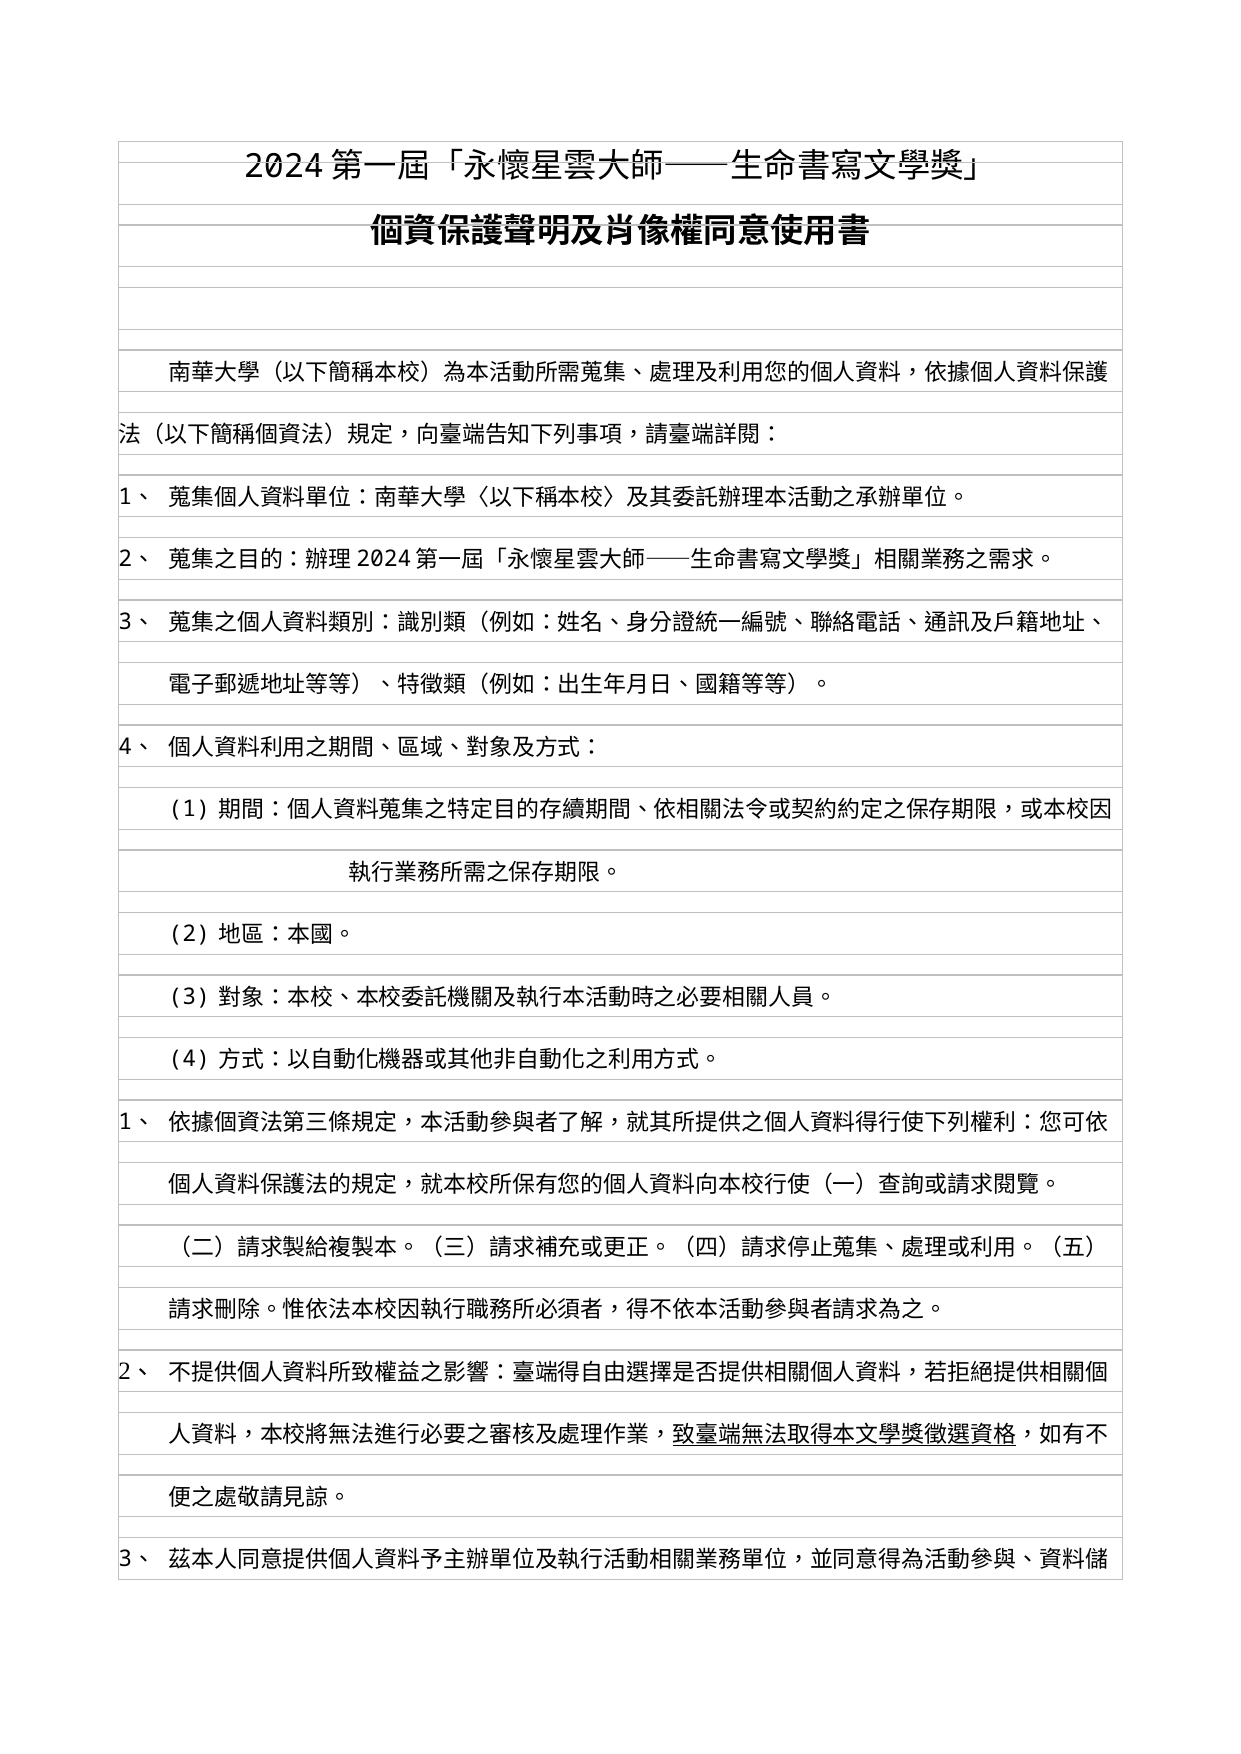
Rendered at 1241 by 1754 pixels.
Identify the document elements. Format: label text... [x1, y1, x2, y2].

list [119, 1267, 1122, 1287]
list [168, 1017, 1122, 1037]
list 不提供個人資料所致權益之影響：臺端得自由選擇是否提供相關個人資料，若拒絕提供相關個 [119, 1351, 1122, 1391]
list 請求刪除。惟依法本校因執行職務所必須者，得不依本活動參與者請求為之。 [119, 1288, 1122, 1329]
text 個資保護聲明及肖像權同意使用書 [119, 206, 1122, 224]
list 執行業務所需之保存期限。 [168, 851, 1122, 891]
list 對象：本校、本校委託機關及執行本活動時之必要相關人員。 [168, 976, 1122, 1016]
list （二）請求製給複製本。（三）請求補充或更正。（四）請求停止蒐集、處理或利用。（五） [119, 1226, 1122, 1266]
list 地區：本國。 [168, 913, 1122, 954]
list [119, 642, 1122, 662]
list 期間：個人資料蒐集之特定目的存續期間、依相關法令或契約約定之保存期限，或本校因 [168, 788, 1122, 829]
list 茲本人同意提供個人資料予主辦單位及執行活動相關業務單位，並同意得為活動參與、資料儲 [119, 1538, 1122, 1579]
list 電子郵遞地址等等）、特徵類（例如：出生年月日、國籍等等）。 [119, 663, 1122, 704]
list 蒐集之目的：辦理2024第一屆「永懷星雲大師——生命書寫文學獎」相關業務之需求。 [119, 538, 1122, 579]
list 依據個資法第三條規定，本活動參與者了解，就其所提供之個人資料得行使下列權利：您可依 [119, 1101, 1122, 1141]
text [119, 392, 1122, 412]
text 2024第一屆「永懷星雲大師——生命書寫文學獎」 [119, 142, 1122, 162]
list 便之處敬請見諒。 [119, 1476, 1122, 1516]
text 法（以下簡稱個資法）規定，向臺端告知下列事項，請臺端詳閱： [119, 413, 1122, 454]
list [168, 830, 1122, 849]
list [168, 767, 1122, 787]
text 2024第一屆「永懷星雲大師——生命書寫文學獎」 [119, 163, 1122, 187]
list [119, 580, 1122, 599]
list [119, 1517, 1122, 1537]
list [168, 892, 1122, 912]
list [119, 517, 1122, 537]
list 蒐集之個人資料類別：識別類（例如：姓名、身分證統一編號、聯絡電話、通訊及戶籍地址、 [119, 601, 1122, 641]
list [168, 955, 1122, 974]
list 個人資料保護法的規定，就本校所保有您的個人資料向本校行使（一）查詢或請求閱覽。 [119, 1163, 1122, 1204]
list 人資料，本校將無法進行必要之審核及處理作業，致臺端無法取得本文學獎徵選資格，如有不 [119, 1413, 1122, 1454]
list [119, 705, 1122, 724]
list [119, 1142, 1122, 1162]
list 方式：以自動化機器或其他非自動化之利用方式。 [168, 1038, 1122, 1079]
text 南華大學（以下簡稱本校）為本活動所需蒐集、處理及利用您的個人資料，依據個人資料保護 [119, 351, 1122, 391]
list [119, 1392, 1122, 1412]
list 個人資料利用之期間、區域、對象及方式： [119, 726, 1122, 766]
list 蒐集個人資料單位：南華大學〈以下稱本校〉及其委託辦理本活動之承辦單位。 [119, 476, 1122, 516]
list [119, 1455, 1122, 1474]
list [119, 455, 1122, 474]
list [119, 1080, 1122, 1099]
list [119, 1205, 1122, 1224]
text [119, 330, 1122, 349]
text 個資保護聲明及肖像權同意使用書 [119, 226, 1122, 252]
list [119, 1330, 1122, 1349]
